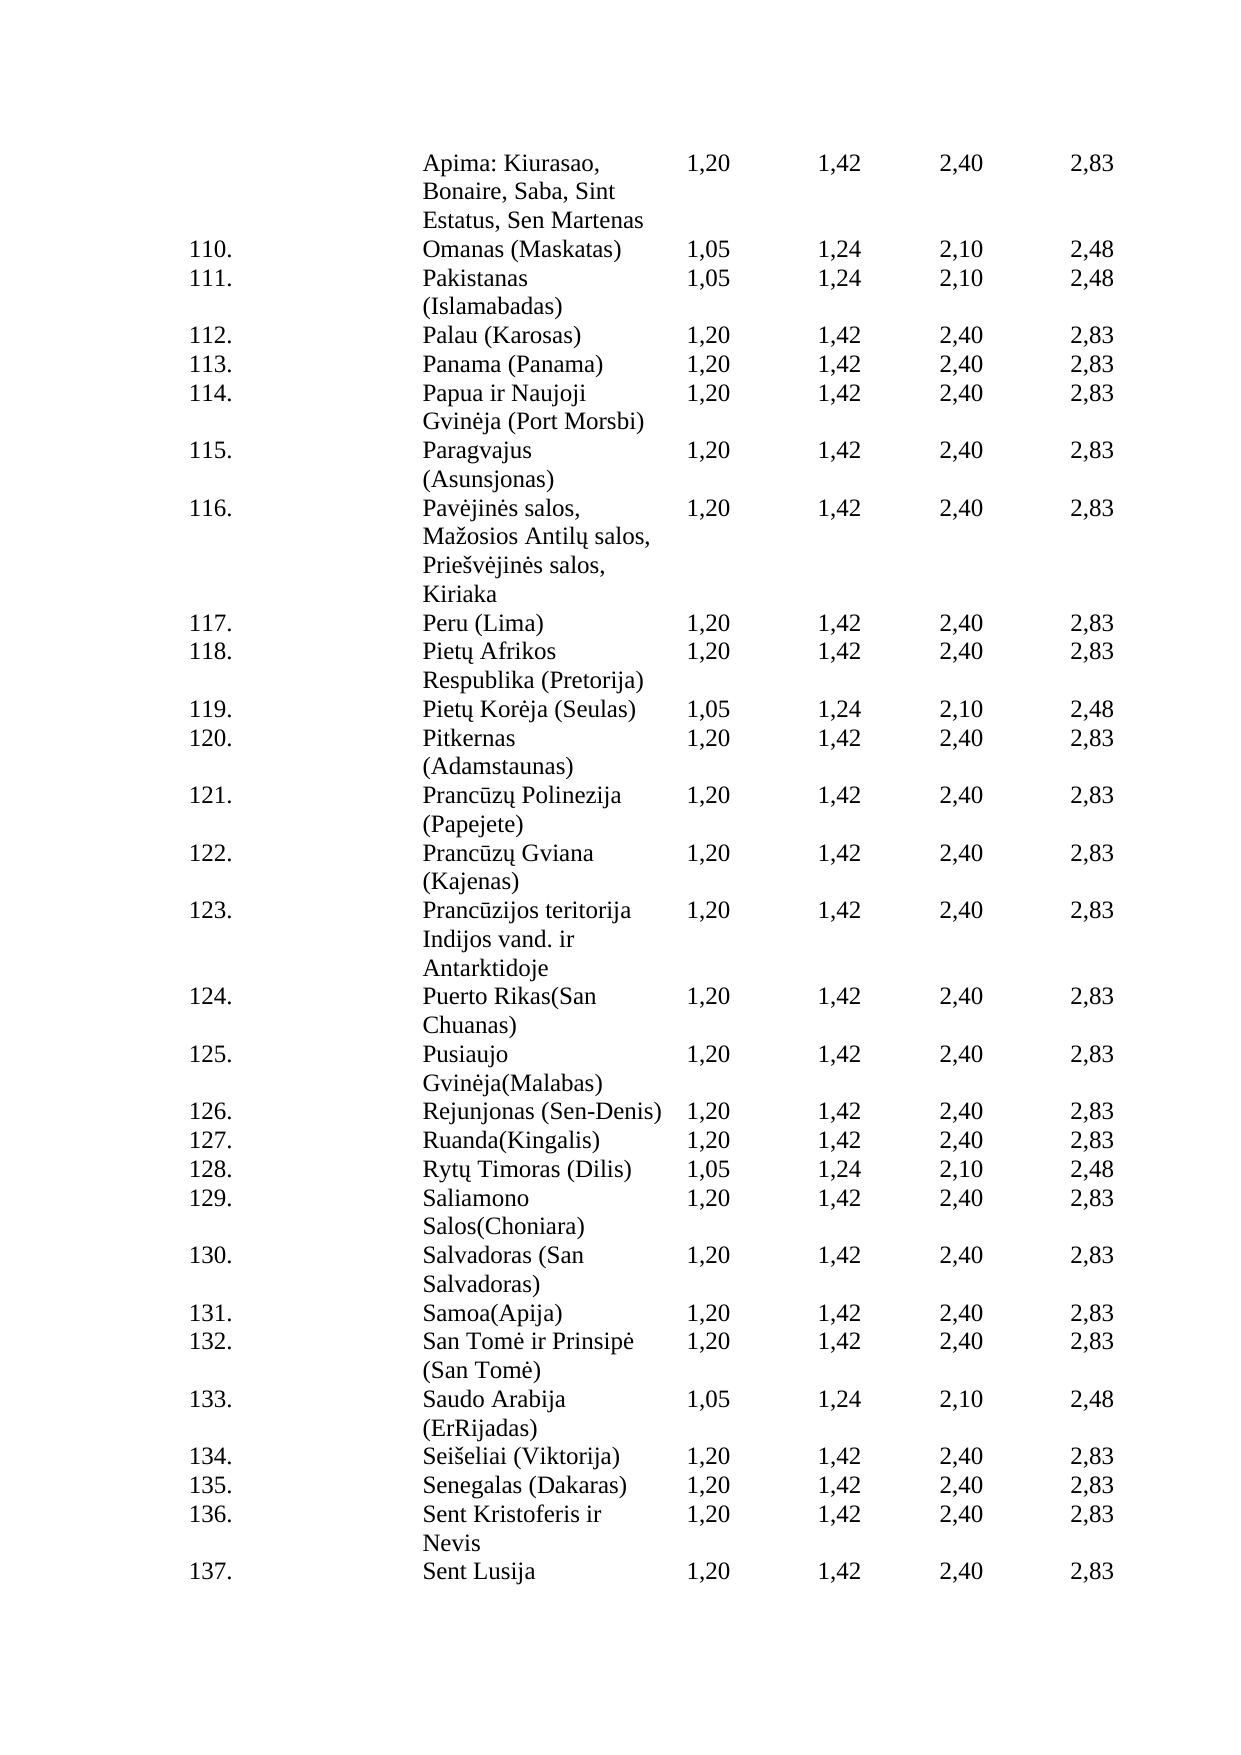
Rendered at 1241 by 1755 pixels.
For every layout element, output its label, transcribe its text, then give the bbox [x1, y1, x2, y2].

table_cell 2,83 [1059, 1125, 1181, 1154]
table_cell 2,83 [1059, 493, 1181, 608]
table_cell 1,42 [806, 493, 928, 608]
table_cell 2,10 [928, 234, 1059, 263]
table_cell Omanas (Maskatas) [411, 234, 675, 263]
table_cell 137. [177, 1556, 287, 1585]
table_cell 1,20 [675, 378, 806, 435]
table_cell 1,05 [675, 1384, 806, 1441]
table_cell 1,42 [806, 435, 928, 493]
table_cell [287, 780, 411, 838]
table_cell [287, 1556, 411, 1585]
table_cell [287, 349, 411, 378]
table_cell 2,83 [1059, 435, 1181, 493]
table_cell 1,42 [806, 1125, 928, 1154]
table_cell [287, 1298, 411, 1326]
table_cell 2,83 [1059, 1499, 1181, 1556]
table_cell 1,20 [675, 435, 806, 493]
table_cell 1,42 [806, 1240, 928, 1298]
table_cell Samoa(Apija) [411, 1298, 675, 1326]
table_cell 1,20 [675, 1326, 806, 1384]
table_cell 1,20 [675, 1556, 806, 1585]
table_cell 1,42 [806, 1183, 928, 1240]
table_cell 2,83 [1059, 723, 1181, 780]
table_cell 2,83 [1059, 349, 1181, 378]
table_cell 1,20 [675, 1240, 806, 1298]
table_cell 2,83 [1059, 895, 1181, 981]
table_cell [287, 263, 411, 320]
table_cell 135. [177, 1470, 287, 1499]
table_cell 1,20 [675, 981, 806, 1039]
table_cell [287, 1096, 411, 1125]
table_cell 121. [177, 780, 287, 838]
table_cell 117. [177, 608, 287, 636]
table_cell 119. [177, 694, 287, 723]
table_cell 2,40 [928, 895, 1059, 981]
table_cell 1,42 [806, 1470, 928, 1499]
table_cell [287, 1384, 411, 1441]
table_cell 2,40 [928, 838, 1059, 895]
table_cell 2,40 [928, 148, 1059, 234]
table_cell Prancūzų Polinezija (Papejete) [411, 780, 675, 838]
table_cell 1,42 [806, 320, 928, 349]
table_cell 128. [177, 1154, 287, 1183]
table_cell 2,40 [928, 1096, 1059, 1125]
table_cell Pakistanas (Islamabadas) [411, 263, 675, 320]
table_cell [287, 838, 411, 895]
table_cell [287, 1183, 411, 1240]
table_cell 2,10 [928, 1154, 1059, 1183]
table_cell 2,83 [1059, 1556, 1181, 1585]
table_cell 2,40 [928, 435, 1059, 493]
table_cell 2,48 [1059, 263, 1181, 320]
table_cell 2,40 [928, 320, 1059, 349]
table_cell 1,42 [806, 1096, 928, 1125]
table_cell 1,42 [806, 723, 928, 780]
table_cell 1,05 [675, 263, 806, 320]
table_cell Ruanda(Kingalis) [411, 1125, 675, 1154]
table_cell [287, 493, 411, 608]
table_cell Sent Lusija [411, 1556, 675, 1585]
table_cell 2,40 [928, 493, 1059, 608]
table_cell 127. [177, 1125, 287, 1154]
table_cell 131. [177, 1298, 287, 1326]
table_cell 2,10 [928, 694, 1059, 723]
table_cell [287, 378, 411, 435]
table_cell 2,40 [928, 1441, 1059, 1470]
table_cell Prancūzijos teritorija Indijos vand. ir Antarktidoje [411, 895, 675, 981]
table_cell 112. [177, 320, 287, 349]
table_cell 2,83 [1059, 1298, 1181, 1326]
table_cell Senegalas (Dakaras) [411, 1470, 675, 1499]
table_cell [177, 148, 287, 234]
table_cell [287, 895, 411, 981]
table_cell 2,40 [928, 349, 1059, 378]
table_cell 1,20 [675, 148, 806, 234]
table_cell 111. [177, 263, 287, 320]
table_cell 2,40 [928, 1470, 1059, 1499]
table_cell 1,20 [675, 1441, 806, 1470]
table_cell 2,83 [1059, 838, 1181, 895]
table_cell Pietų Afrikos Respublika (Pretorija) [411, 636, 675, 694]
table_cell 1,20 [675, 636, 806, 694]
table_cell 1,42 [806, 1326, 928, 1384]
table_cell 132. [177, 1326, 287, 1384]
table_cell 2,83 [1059, 378, 1181, 435]
table_cell 1,42 [806, 349, 928, 378]
table_cell Saliamono Salos(Choniara) [411, 1183, 675, 1240]
table_cell 2,40 [928, 636, 1059, 694]
table_cell 2,40 [928, 1326, 1059, 1384]
table_cell [287, 694, 411, 723]
table_cell Pavėjinės salos, Mažosios Antilų salos, Priešvėjinės salos, Kiriaka [411, 493, 675, 608]
table_cell 115. [177, 435, 287, 493]
table_cell 2,48 [1059, 234, 1181, 263]
table_cell 2,40 [928, 1499, 1059, 1556]
table_cell 2,83 [1059, 1039, 1181, 1096]
table_cell 126. [177, 1096, 287, 1125]
table_cell 2,83 [1059, 148, 1181, 234]
table_cell 1,42 [806, 148, 928, 234]
table_cell [287, 435, 411, 493]
table_cell [287, 148, 411, 234]
table_cell 2,40 [928, 1556, 1059, 1585]
table_cell 1,05 [675, 234, 806, 263]
table_cell Prancūzų Gviana (Kajenas) [411, 838, 675, 895]
table_cell [287, 1039, 411, 1096]
table_cell San Tomė ir Prinsipė (San Tomė) [411, 1326, 675, 1384]
table_cell Peru (Lima) [411, 608, 675, 636]
table_cell Pitkernas (Adamstaunas) [411, 723, 675, 780]
table_cell 1,20 [675, 780, 806, 838]
table_cell [287, 608, 411, 636]
table_cell 1,42 [806, 895, 928, 981]
table_cell 1,20 [675, 608, 806, 636]
table_cell 1,42 [806, 1039, 928, 1096]
table_cell 2,48 [1059, 1384, 1181, 1441]
table_cell 123. [177, 895, 287, 981]
table_cell 2,83 [1059, 1326, 1181, 1384]
table_cell 1,42 [806, 608, 928, 636]
table_cell 2,40 [928, 723, 1059, 780]
table_cell 134. [177, 1441, 287, 1470]
table_cell Palau (Karosas) [411, 320, 675, 349]
table_cell Sent Kristoferis ir Nevis [411, 1499, 675, 1556]
table_cell [287, 1441, 411, 1470]
table_cell [287, 1240, 411, 1298]
table_cell 1,20 [675, 895, 806, 981]
table_cell 118. [177, 636, 287, 694]
table_cell 2,48 [1059, 694, 1181, 723]
table_cell 1,20 [675, 1125, 806, 1154]
table_cell 2,83 [1059, 981, 1181, 1039]
table_cell 122. [177, 838, 287, 895]
table_cell Saudo Arabija (ErRijadas) [411, 1384, 675, 1441]
table_cell Panama (Panama) [411, 349, 675, 378]
table_cell 1,05 [675, 694, 806, 723]
table_cell 124. [177, 981, 287, 1039]
table_cell 2,40 [928, 608, 1059, 636]
table_cell Rytų Timoras (Dilis) [411, 1154, 675, 1183]
table_cell [287, 1499, 411, 1556]
table_cell 1,20 [675, 1470, 806, 1499]
table_cell 1,20 [675, 320, 806, 349]
table_cell 1,20 [675, 1298, 806, 1326]
table_cell [287, 981, 411, 1039]
table_cell 1,20 [675, 1183, 806, 1240]
table_cell 2,83 [1059, 1441, 1181, 1470]
table_cell 1,24 [806, 1154, 928, 1183]
table_cell 1,20 [675, 493, 806, 608]
table_cell 2,83 [1059, 1470, 1181, 1499]
table_cell 120. [177, 723, 287, 780]
table_cell Papua ir Naujoji Gvinėja (Port Morsbi) [411, 378, 675, 435]
table_cell [287, 723, 411, 780]
table_cell 110. [177, 234, 287, 263]
table_cell [287, 320, 411, 349]
table_cell 1,42 [806, 1556, 928, 1585]
table_cell [287, 636, 411, 694]
table_cell 2,40 [928, 1298, 1059, 1326]
table_cell 129. [177, 1183, 287, 1240]
table_cell 2,83 [1059, 780, 1181, 838]
table_cell 2,40 [928, 1240, 1059, 1298]
table_cell 125. [177, 1039, 287, 1096]
table_cell 2,83 [1059, 1183, 1181, 1240]
table_cell 133. [177, 1384, 287, 1441]
table_cell Apima: Kiurasao, Bonaire, Saba, Sint Estatus, Sen Martenas [411, 148, 675, 234]
table_cell 2,10 [928, 1384, 1059, 1441]
table_cell 2,40 [928, 378, 1059, 435]
table_cell 1,42 [806, 780, 928, 838]
table_cell Salvadoras (San Salvadoras) [411, 1240, 675, 1298]
table_cell 136. [177, 1499, 287, 1556]
table_cell [287, 234, 411, 263]
table_cell 2,83 [1059, 1240, 1181, 1298]
table_cell Paragvajus (Asunsjonas) [411, 435, 675, 493]
table_cell 1,42 [806, 1298, 928, 1326]
table_cell [287, 1326, 411, 1384]
table_cell 2,10 [928, 263, 1059, 320]
table_cell 2,83 [1059, 636, 1181, 694]
table_cell 1,24 [806, 234, 928, 263]
table_cell 2,40 [928, 981, 1059, 1039]
table_cell 1,20 [675, 723, 806, 780]
table_cell 2,40 [928, 1183, 1059, 1240]
table_cell 116. [177, 493, 287, 608]
table_cell 113. [177, 349, 287, 378]
table_cell 2,40 [928, 780, 1059, 838]
table_cell 1,20 [675, 1499, 806, 1556]
table_cell 2,40 [928, 1039, 1059, 1096]
table_cell 1,42 [806, 981, 928, 1039]
table_cell Pusiaujo Gvinėja(Malabas) [411, 1039, 675, 1096]
table_cell 1,42 [806, 838, 928, 895]
table_cell 1,05 [675, 1154, 806, 1183]
table_cell 1,24 [806, 694, 928, 723]
table_cell 2,83 [1059, 608, 1181, 636]
table_cell Rejunjonas (Sen-Denis) [411, 1096, 675, 1125]
table_cell 1,42 [806, 1499, 928, 1556]
table_cell 2,40 [928, 1125, 1059, 1154]
table_cell 1,20 [675, 838, 806, 895]
table_cell 1,24 [806, 1384, 928, 1441]
table_cell 1,42 [806, 378, 928, 435]
table_cell 1,20 [675, 1039, 806, 1096]
table_cell [287, 1154, 411, 1183]
table_cell 1,20 [675, 349, 806, 378]
table_cell 114. [177, 378, 287, 435]
table_cell 2,83 [1059, 1096, 1181, 1125]
table_cell [287, 1125, 411, 1154]
table_cell Pietų Korėja (Seulas) [411, 694, 675, 723]
table_cell 1,42 [806, 1441, 928, 1470]
table_cell 1,42 [806, 636, 928, 694]
table_cell 2,83 [1059, 320, 1181, 349]
table_cell 2,48 [1059, 1154, 1181, 1183]
table_cell Puerto Rikas(San Chuanas) [411, 981, 675, 1039]
table_cell Seišeliai (Viktorija) [411, 1441, 675, 1470]
table_cell 130. [177, 1240, 287, 1298]
table_cell [287, 1470, 411, 1499]
table_cell 1,20 [675, 1096, 806, 1125]
table_cell 1,24 [806, 263, 928, 320]
